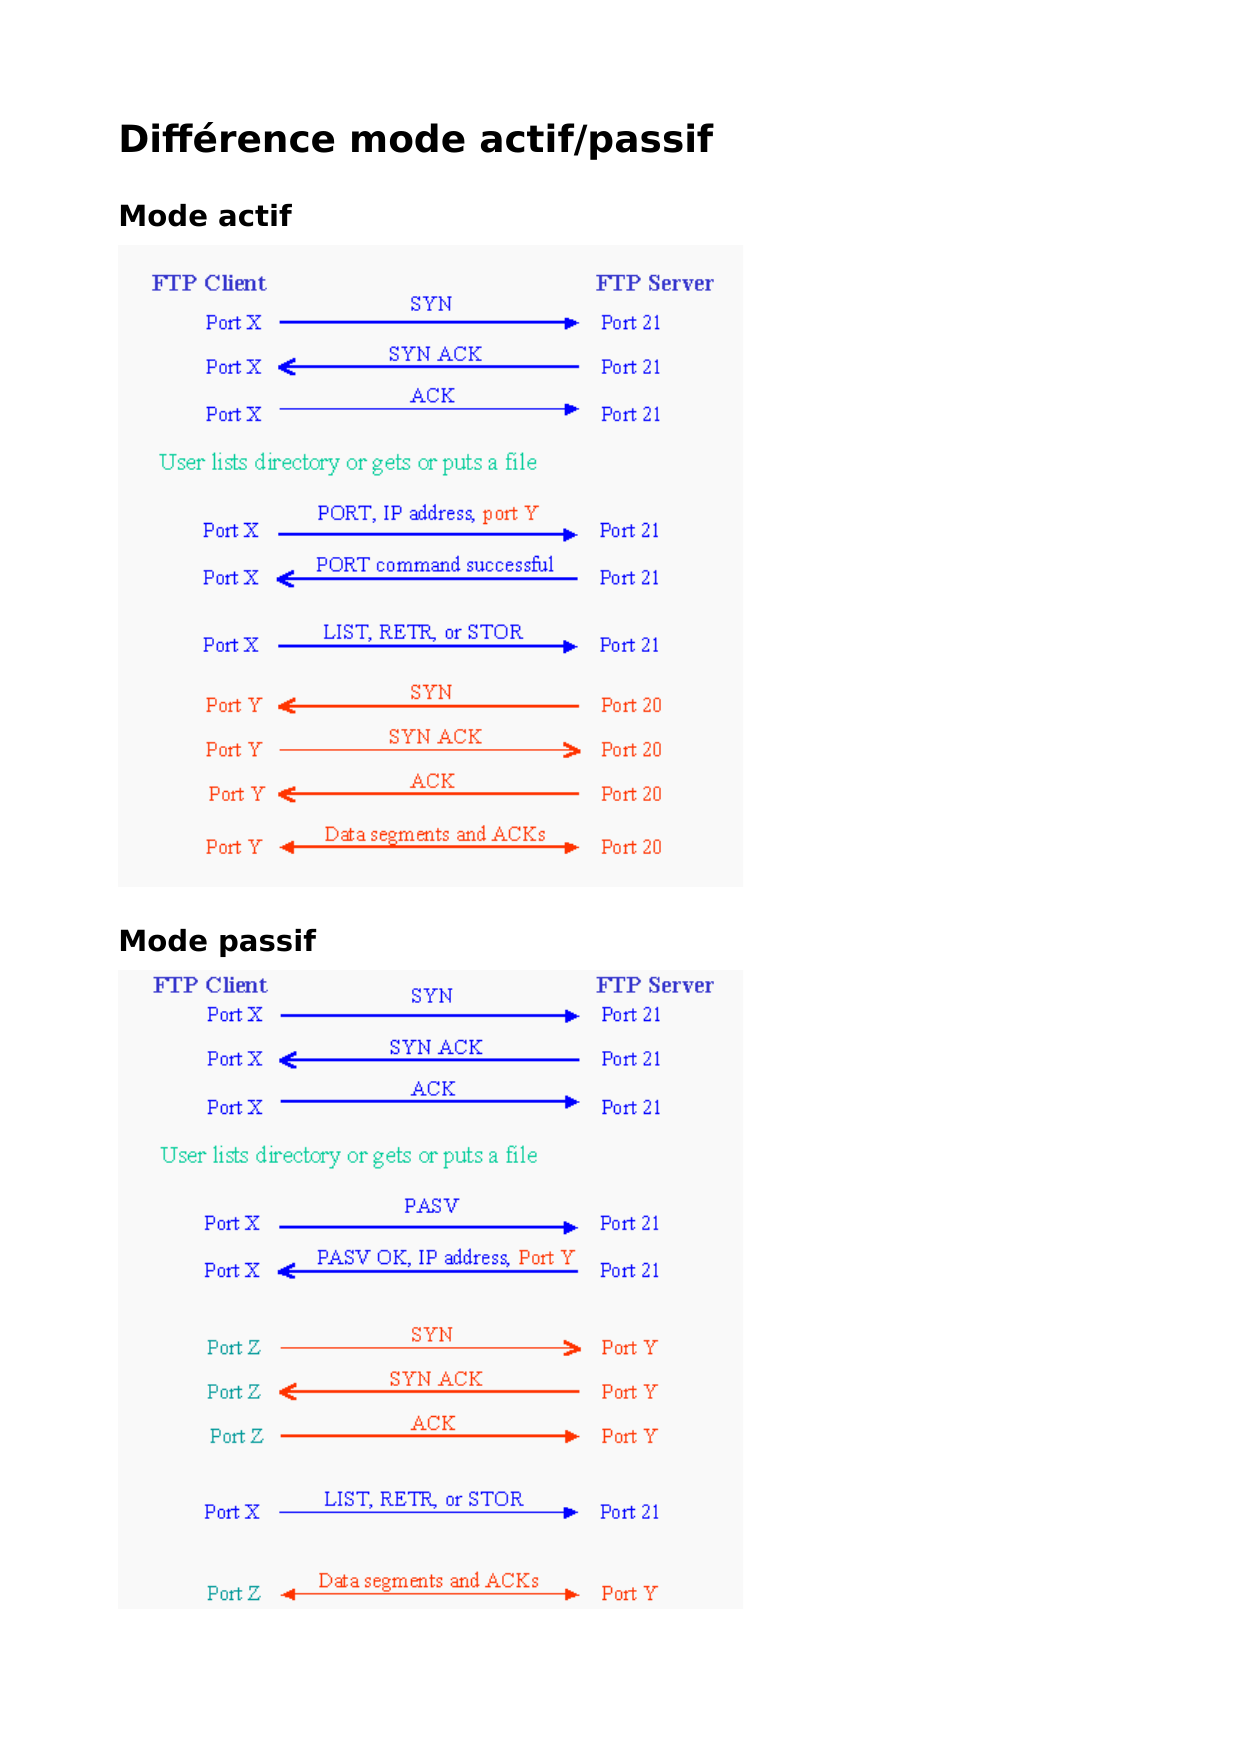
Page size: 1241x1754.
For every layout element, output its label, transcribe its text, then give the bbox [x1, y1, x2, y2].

subtitle Différence mode actif/passif [118, 118, 1122, 162]
picture [118, 245, 744, 887]
subtitle Mode passif [118, 924, 1122, 958]
picture [118, 970, 744, 1609]
subtitle Mode actif [118, 199, 1122, 233]
